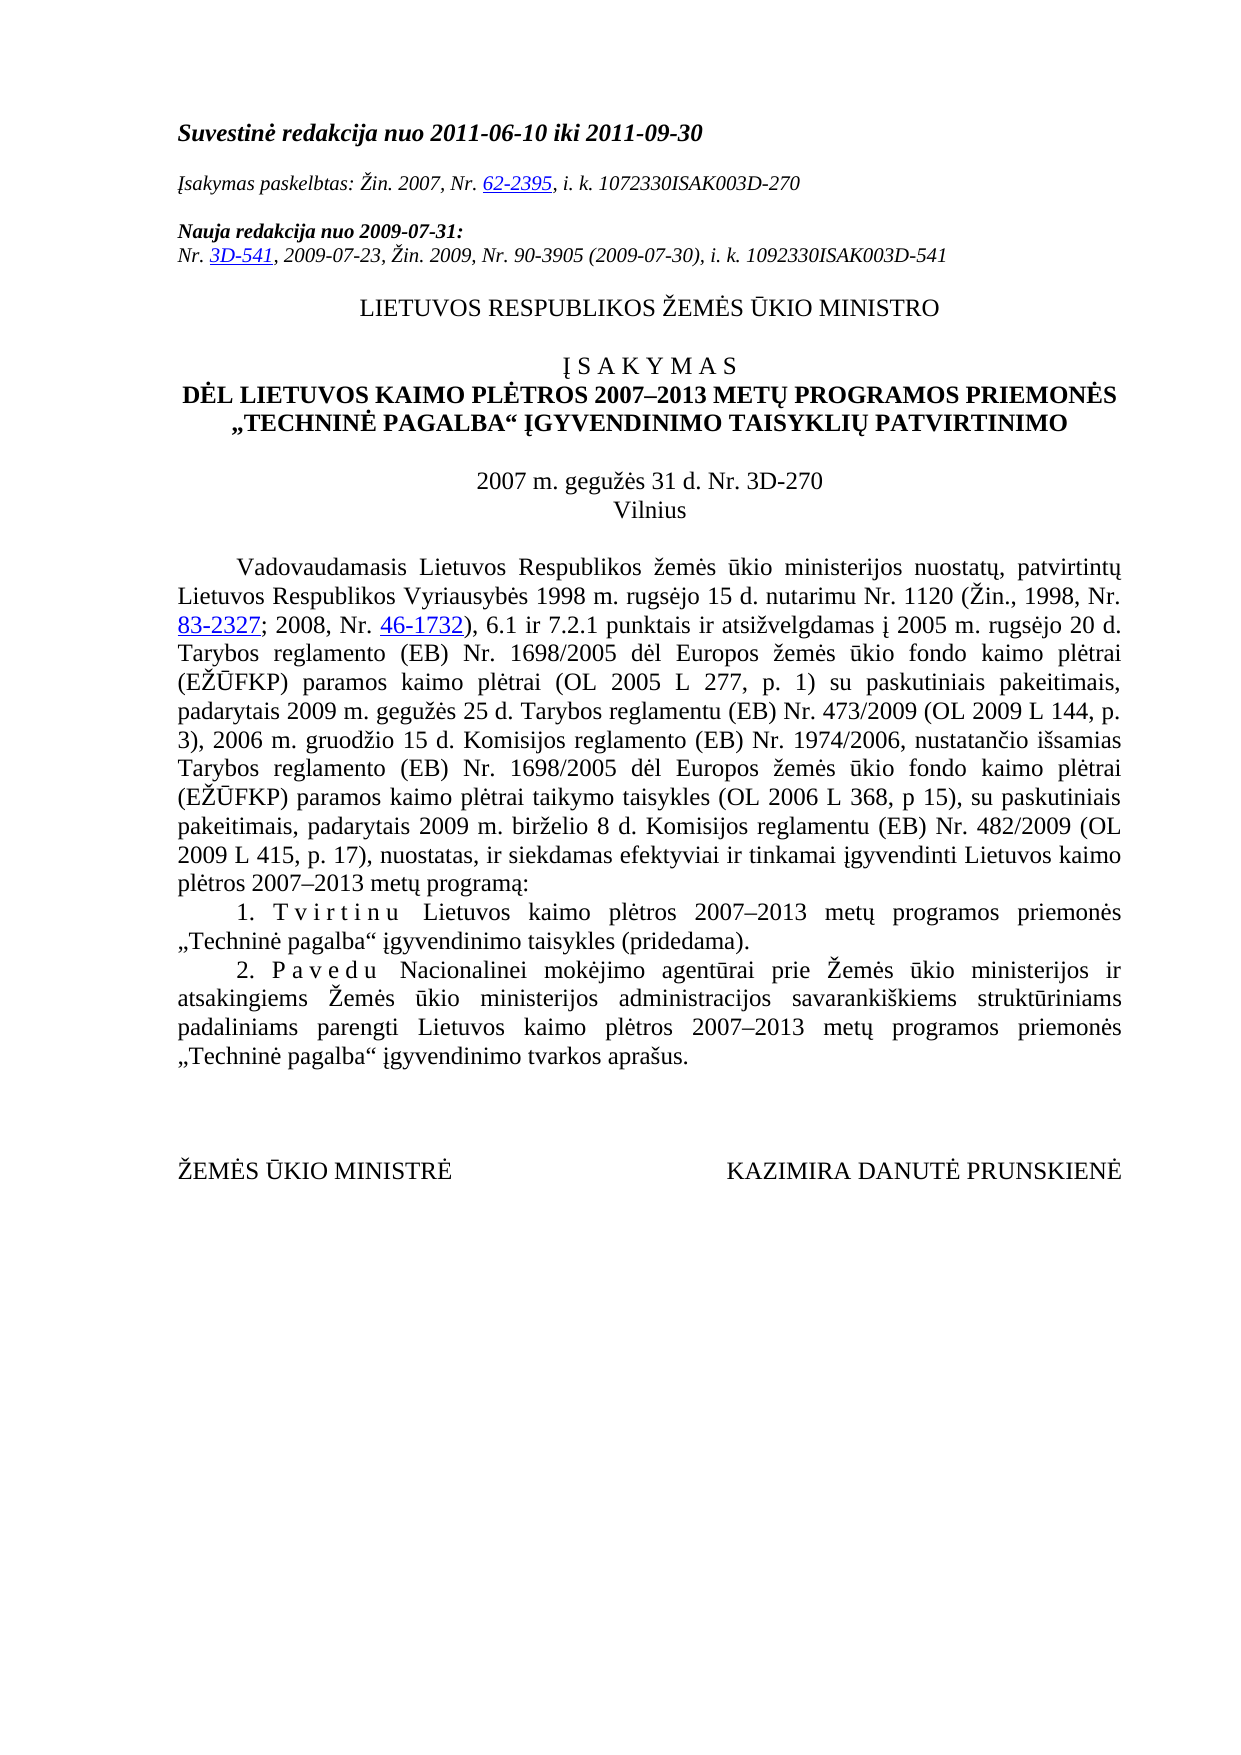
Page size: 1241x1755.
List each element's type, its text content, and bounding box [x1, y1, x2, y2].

text Įsakymas paskelbtas: Žin. 2007, Nr. 62-2395, i. k. 1072330ISAK003D-270 [177, 171, 1122, 195]
text Nr. 3D-541, 2009-07-23, Žin. 2009, Nr. 90-3905 (2009-07-30), i. k. 1092330ISAK003D-541 [177, 243, 1122, 267]
text DĖL LIETUVOS KAIMO PLĖTROS 2007–2013 METŲ PROGRAMOS PRIEMONĖS „TECHNINĖ PAGALBA“ ĮGYVENDINIMO TAISYKLIŲ PATVIRTINIMO [177, 380, 1122, 437]
text Suvestinė redakcija nuo 2011-06-10 iki 2011-09-30 [177, 118, 1122, 147]
text Vilnius [177, 495, 1122, 523]
text Vadovaudamasis Lietuvos Respublikos žemės ūkio ministerijos nuostatų, patvirtintų Lietuvos Respublikos Vyriausybės 1998 m. rugsėjo 15 d. nutarimu Nr. 1120 (Žin., 1998, Nr. 83-2327; 2008, Nr. 46-1732), 6.1 ir 7.2.1 punktais ir atsižvelgdamas į 2005 m. rugsėjo 20 d. Tarybos reglamento (EB) Nr. 1698/2005 dėl Europos žemės ūkio fondo kaimo plėtrai (EŽŪFKP) paramos kaimo plėtrai (OL 2005 L 277, p. 1) su paskutiniais pakeitimais, padarytais 2009 m. gegužės 25 d. Tarybos reglamentu (EB) Nr. 473/2009 (OL 2009 L 144, p. 3), 2006 m. gruodžio 15 d. Komisijos reglamento (EB) Nr. 1974/2006, nustatančio išsamias Tarybos reglamento (EB) Nr. 1698/2005 dėl Europos žemės ūkio fondo kaimo plėtrai (EŽŪFKP) paramos kaimo plėtrai taikymo taisykles (OL 2006 L 368, p 15), su paskutiniais pakeitimais, padarytais 2009 m. birželio 8 d. Komisijos reglamentu (EB) Nr. 482/2009 (OL 2009 L 415, p. 17), nuostatas, ir siekdamas efektyviai ir tinkamai įgyvendinti Lietuvos kaimo plėtros 2007–2013 metų programą: [177, 552, 1122, 897]
text ĮSAKYMAS [177, 351, 1122, 380]
text ŽEMĖS ŪKIO MINISTRĖ KAZIMIRA DANUTĖ PRUNSKIENĖ [177, 1156, 1122, 1185]
text LIETUVOS RESPUBLIKOS ŽEMĖS ŪKIO MINISTRO [177, 293, 1122, 322]
text 1. Tvirtinu Lietuvos kaimo plėtros 2007–2013 metų programos priemonės „Techninė pagalba“ įgyvendinimo taisykles (pridedama). [177, 897, 1122, 955]
text 2. Pavedu Nacionalinei mokėjimo agentūrai prie Žemės ūkio ministerijos ir atsakingiems Žemės ūkio ministerijos administracijos savarankiškiems struktūriniams padaliniams parengti Lietuvos kaimo plėtros 2007–2013 metų programos priemonės „Techninė pagalba“ įgyvendinimo tvarkos aprašus. [177, 955, 1122, 1070]
text Nauja redakcija nuo 2009-07-31: [177, 219, 1122, 243]
text 2007 m. gegužės 31 d. Nr. 3D-270 [177, 466, 1122, 495]
